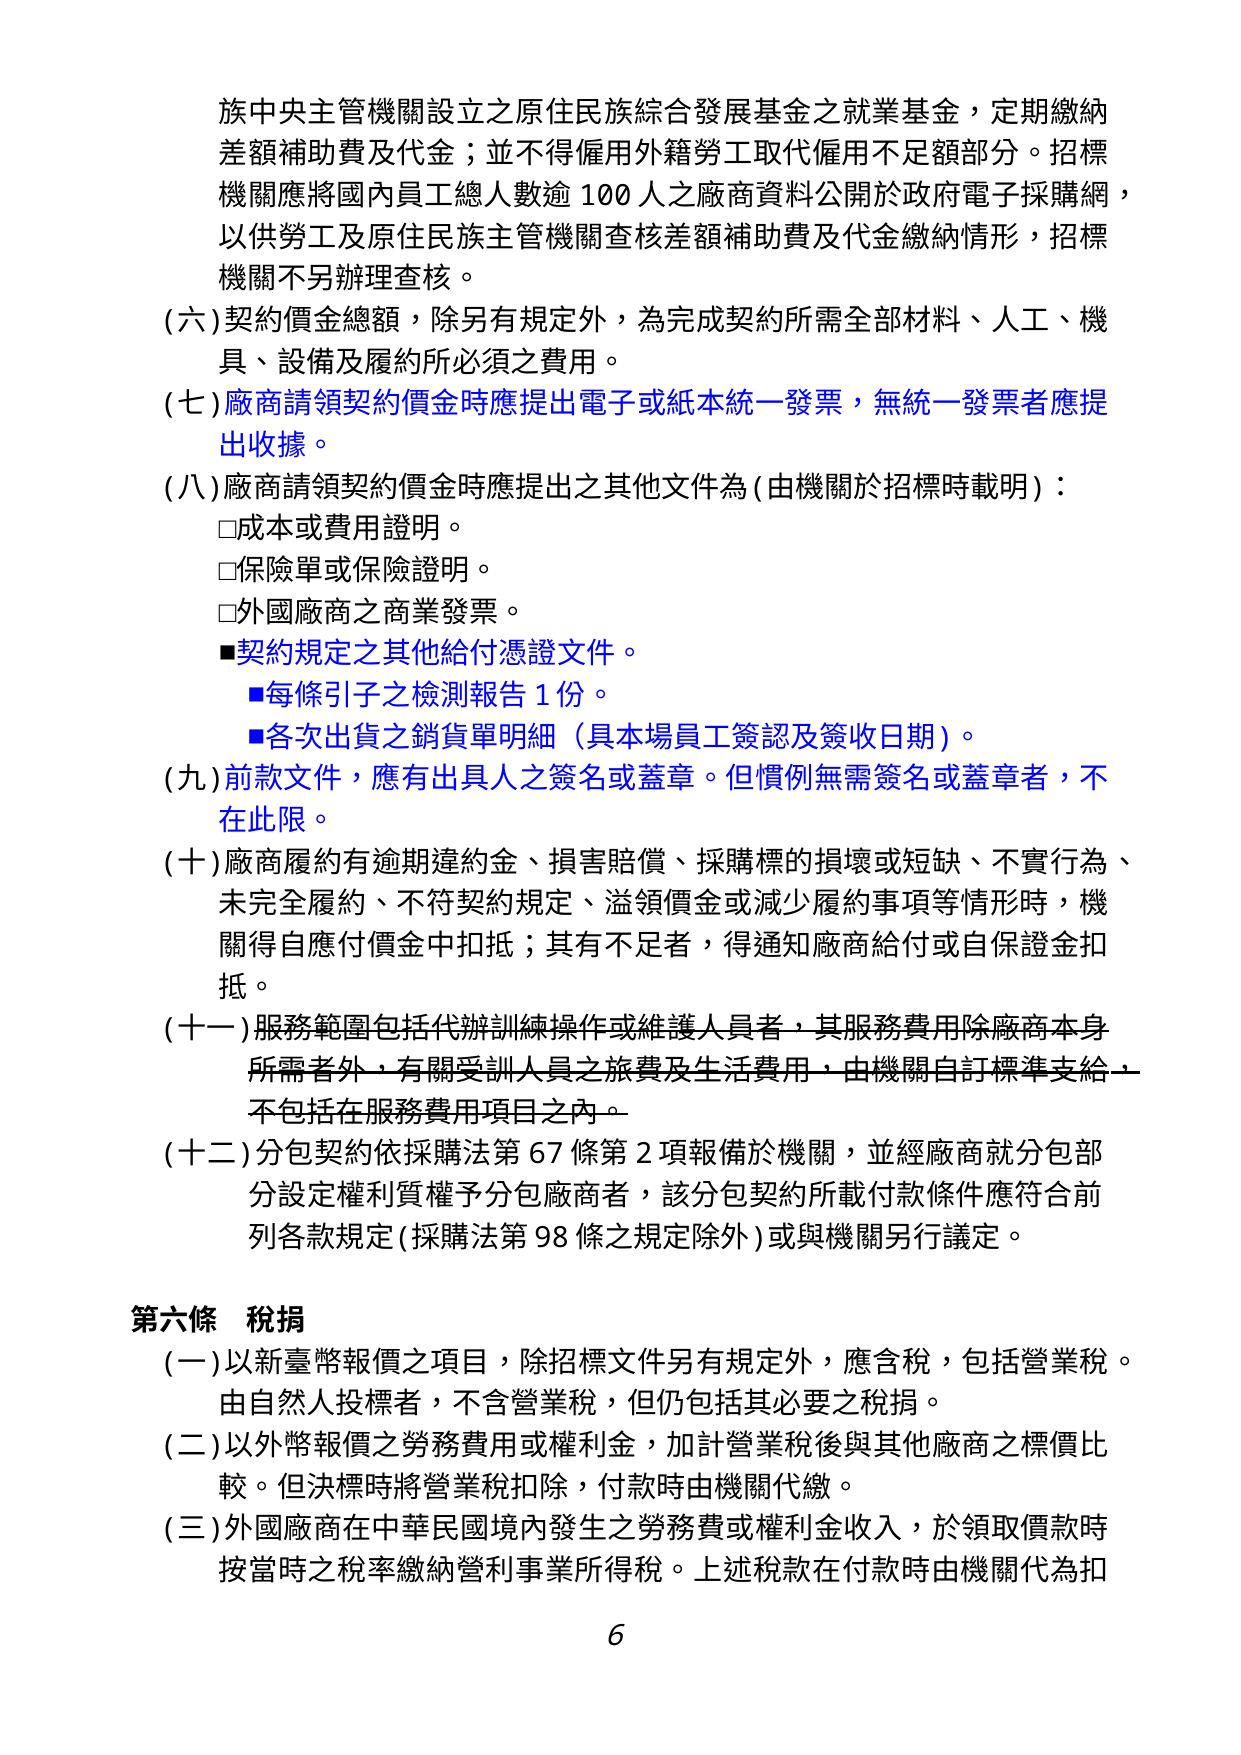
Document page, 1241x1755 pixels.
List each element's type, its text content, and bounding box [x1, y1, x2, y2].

text (一)以新臺幣報價之項目，除招標文件另有規定外，應含稅，包括營業稅。由自然人投標者，不含營業稅，但仍包括其必要之稅捐。 [159, 1339, 1110, 1422]
text (七)廠商請領契約價金時應提出電子或紙本統一發票，無統一發票者應提出收據。 [159, 380, 1110, 464]
text ■各次出貨之銷貨單明細（具本場員工簽認及簽收日期)。 [142, 714, 1104, 755]
text (五)廠商應依身心障礙者權益保障法、原住民族工作權保障法及採購法規定僱用身心障礙者及原住民。僱用不足者，應依規定分別向所在地之直轄市或縣（市）勞工主管機關設立之身心障礙者就業基金及原住民族中央主管機關設立之原住民族綜合發展基金之就業基金，定期繳納差額補助費及代金；並不得僱用外籍勞工取代僱用不足額部分。招標機關應將國內員工總人數逾100人之廠商資料公開於政府電子採購網，以供勞工及原住民族主管機關查核差額補助費及代金繳納情形，招標機關不另辦理查核。 [159, 89, 1110, 297]
text ■契約規定之其他給付憑證文件。 [218, 630, 1104, 672]
text □外國廠商之商業發票。 [218, 589, 1104, 630]
text (十一)服務範圍包括代辦訓練操作或維護人員者，其服務費用除廠商本身所需者外，有關受訓人員之旅費及生活費用，由機關自訂標準支給，不包括在服務費用項目之內。 [159, 1005, 1110, 1130]
text (六)契約價金總額，除另有規定外，為完成契約所需全部材料、人工、機具、設備及履約所必須之費用。 [159, 297, 1110, 380]
text □成本或費用證明。 [218, 505, 1104, 547]
text (八)廠商請領契約價金時應提出之其他文件為(由機關於招標時載明)： [159, 464, 1110, 505]
text □保險單或保險證明。 [218, 547, 1104, 589]
text (九)前款文件，應有出具人之簽名或蓋章。但慣例無需簽名或蓋章者，不在此限。 [159, 755, 1110, 839]
text (十二)分包契約依採購法第67條第2項報備於機關，並經廠商就分包部分設定權利質權予分包廠商者，該分包契約所載付款條件應符合前列各款規定(採購法第98條之規定除外)或與機關另行議定。 [159, 1130, 1104, 1255]
text (三)外國廠商在中華民國境內發生之勞務費或權利金收入，於領取價款時按當時之稅率繳納營利事業所得稅。上述稅款在付款時由機關代為扣 [159, 1505, 1110, 1589]
text ■每條引子之檢測報告1份。 [142, 672, 1104, 714]
text (十)廠商履約有逾期違約金、損害賠償、採購標的損壞或短缺、不實行為、未完全履約、不符契約規定、溢領價金或減少履約事項等情形時，機關得自應付價金中扣抵；其有不足者，得通知廠商給付或自保證金扣抵。 [159, 839, 1110, 1005]
text 第六條 稅捐 [130, 1297, 1110, 1339]
text (二)以外幣報價之勞務費用或權利金，加計營業稅後與其他廠商之標價比較。但決標時將營業稅扣除，付款時由機關代繳。 [159, 1422, 1110, 1505]
